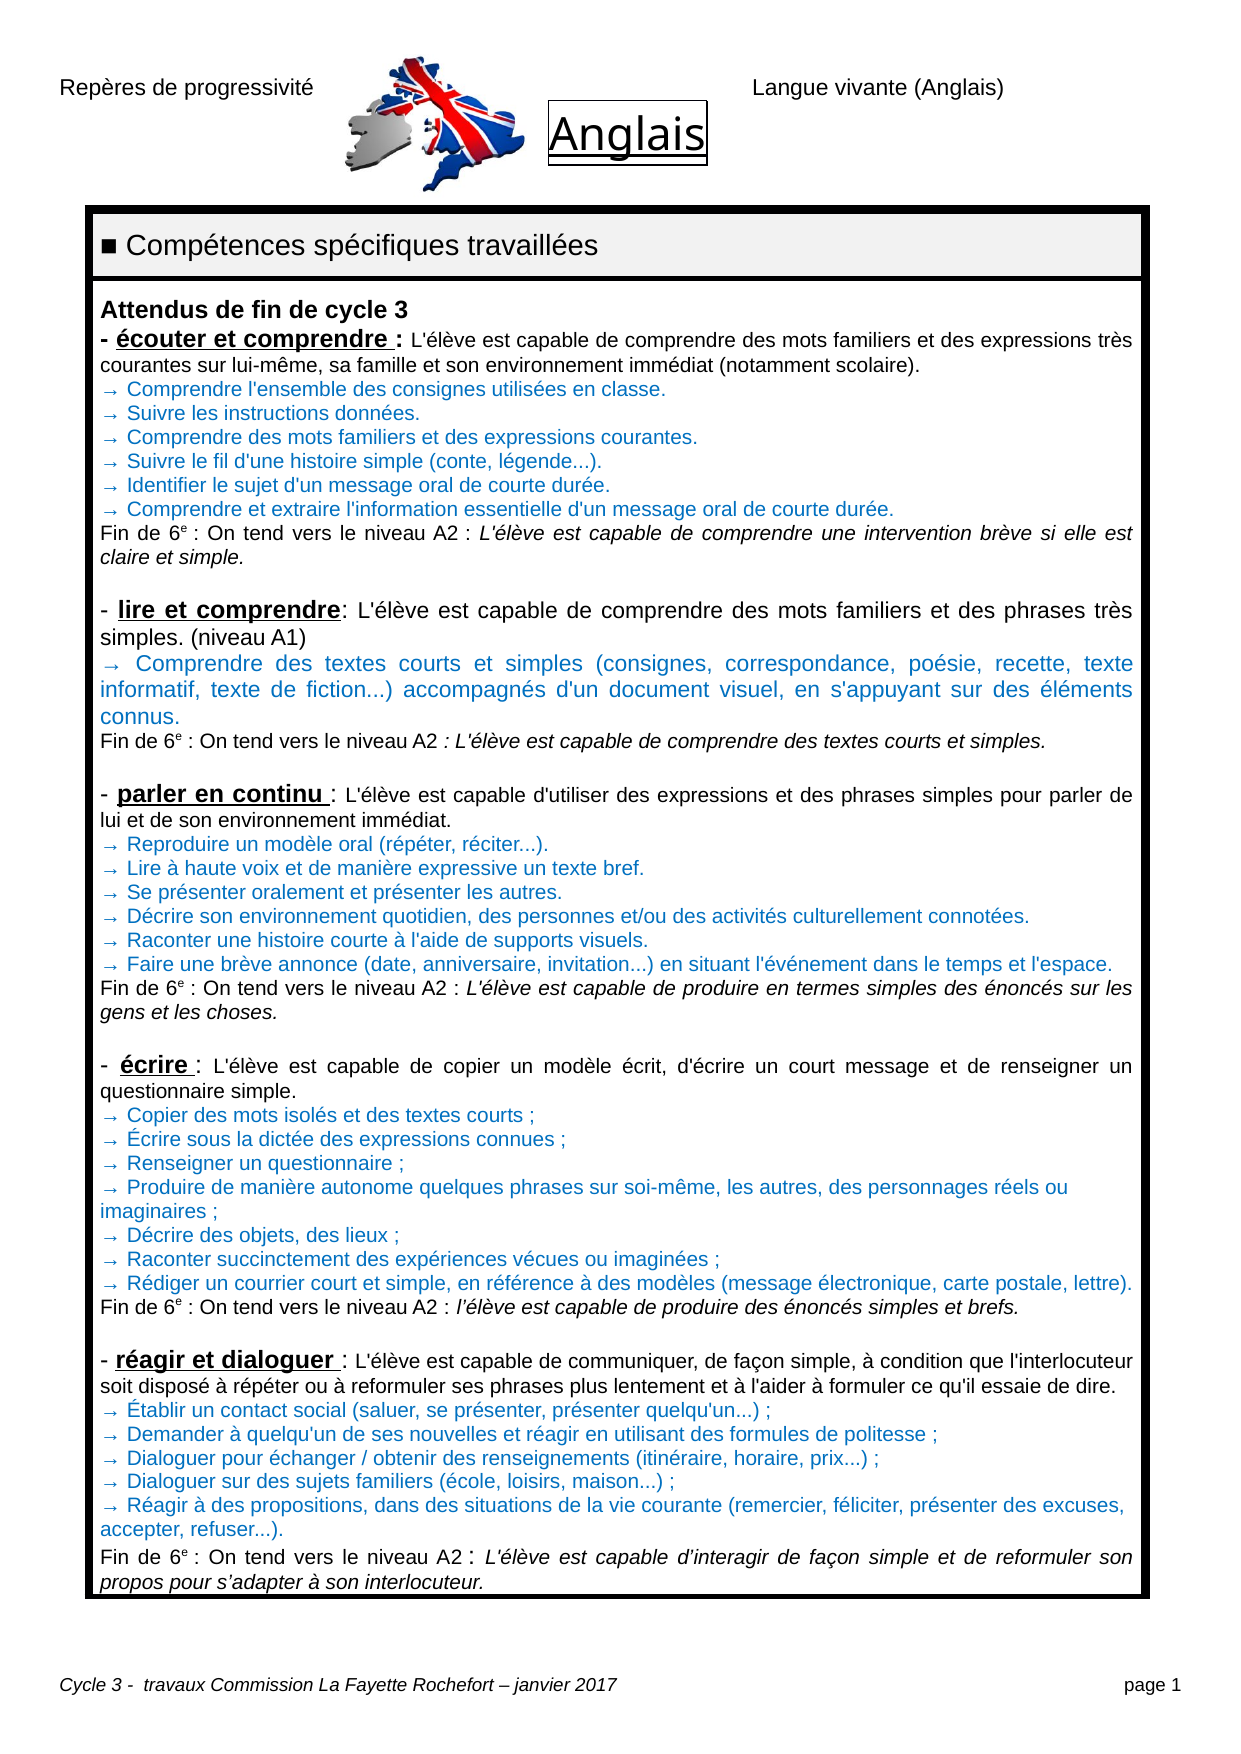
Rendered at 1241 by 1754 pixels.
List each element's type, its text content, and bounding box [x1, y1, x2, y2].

text [74, 100, 341, 166]
picture [341, 54, 534, 198]
table_cell Attendus de fin de cycle 3 - écouter et comprendre : L'élève est capable de comprendre des mots familiers et des expressions très courantes sur lui-même, sa famille et son environnement immédiat (notamment scolaire). → Comprendre l'ensemble des consignes utilisées en classe. → Suivre les instructions données. → Comprendre des mots familiers et des expressions courantes. → Suivre le fil d'une histoire simple (conte, légende...). → Identifier le sujet d'un message oral de courte durée. → Comprendre et extraire l'information essentielle d'un message oral de courte durée. Fin de 6e : On tend vers le niveau A2 : L'élève est capable de comprendre une intervention brève si elle est claire et simple. - lire et comprendre: L'élève est capable de comprendre des mots familiers et des phrases très simples. (niveau A1) → Comprendre des textes courts et simples (consignes, correspondance, poésie, recette, texte informatif, texte de fiction...) accompagnés d'un document visuel, en s'appuyant sur des éléments connus. Fin de 6e : On tend vers le niveau A2 : L'élève est capable de comprendre des textes courts et simples. - parler en continu : L'élève est capable d'utiliser des expressions et des phrases simples pour parler de lui et de son environnement immédiat. → Reproduire un modèle oral (répéter, réciter...). → Lire à haute voix et de manière expressive un texte bref. → Se présenter oralement et présenter les autres. → Décrire son environnement quotidien, des personnes et/ou des activités culturellement connotées. → Raconter une histoire courte à l'aide de supports visuels. → Faire une brève annonce (date, anniversaire, invitation...) en situant l'événement dans le temps et l'espace. Fin de 6e : On tend vers le niveau A2 : L'élève est capable de produire en termes simples des énoncés sur les gens et les choses. - écrire : L'élève est capable de copier un modèle écrit, d'écrire un court message et de renseigner un questionnaire simple. → Copier des mots isolés et des textes courts ; → Écrire sous la dictée des expressions connues ; → Renseigner un questionnaire ; → Produire de manière autonome quelques phrases sur soi-même, les autres, des personnages réels ou imaginaires ; → Décrire des objets, des lieux ; → Raconter succinctement des expériences vécues ou imaginées ; → Rédiger un courrier court et simple, en référence à des modèles (message électronique, carte postale, lettre). Fin de 6e : On tend vers le niveau A2 : l’élève est capable de produire des énoncés simples et brefs. - réagir et dialoguer : L'élève est capable de communiquer, de façon simple, à condition que l'interlocuteur soit disposé à répéter ou à reformuler ses phrases plus lentement et à l'aider à formuler ce qu'il essaie de dire. → Établir un contact social (saluer, se présenter, présenter quelqu'un...) ; → Demander à quelqu'un de ses nouvelles et réagir en utilisant des formules de politesse ; → Dialoguer pour échanger / obtenir des renseignements (itinéraire, horaire, prix...) ; → Dialoguer sur des sujets familiers (école, loisirs, maison...) ; → Réagir à des propositions, dans des situations de la vie courante (remercier, féliciter, présenter des excuses, accepter, refuser...). Fin de 6e : On tend vers le niveau A2 : L'élève est capable d’interagir de façon simple et de reformuler son propos pour s’adapter à son interlocuteur. [93, 281, 1141, 1594]
text [534, 100, 548, 166]
table_header ■ Compétences spécifiques travaillées [93, 214, 1141, 276]
text [549, 157, 706, 164]
text [707, 100, 1181, 166]
text Anglais [549, 101, 706, 154]
